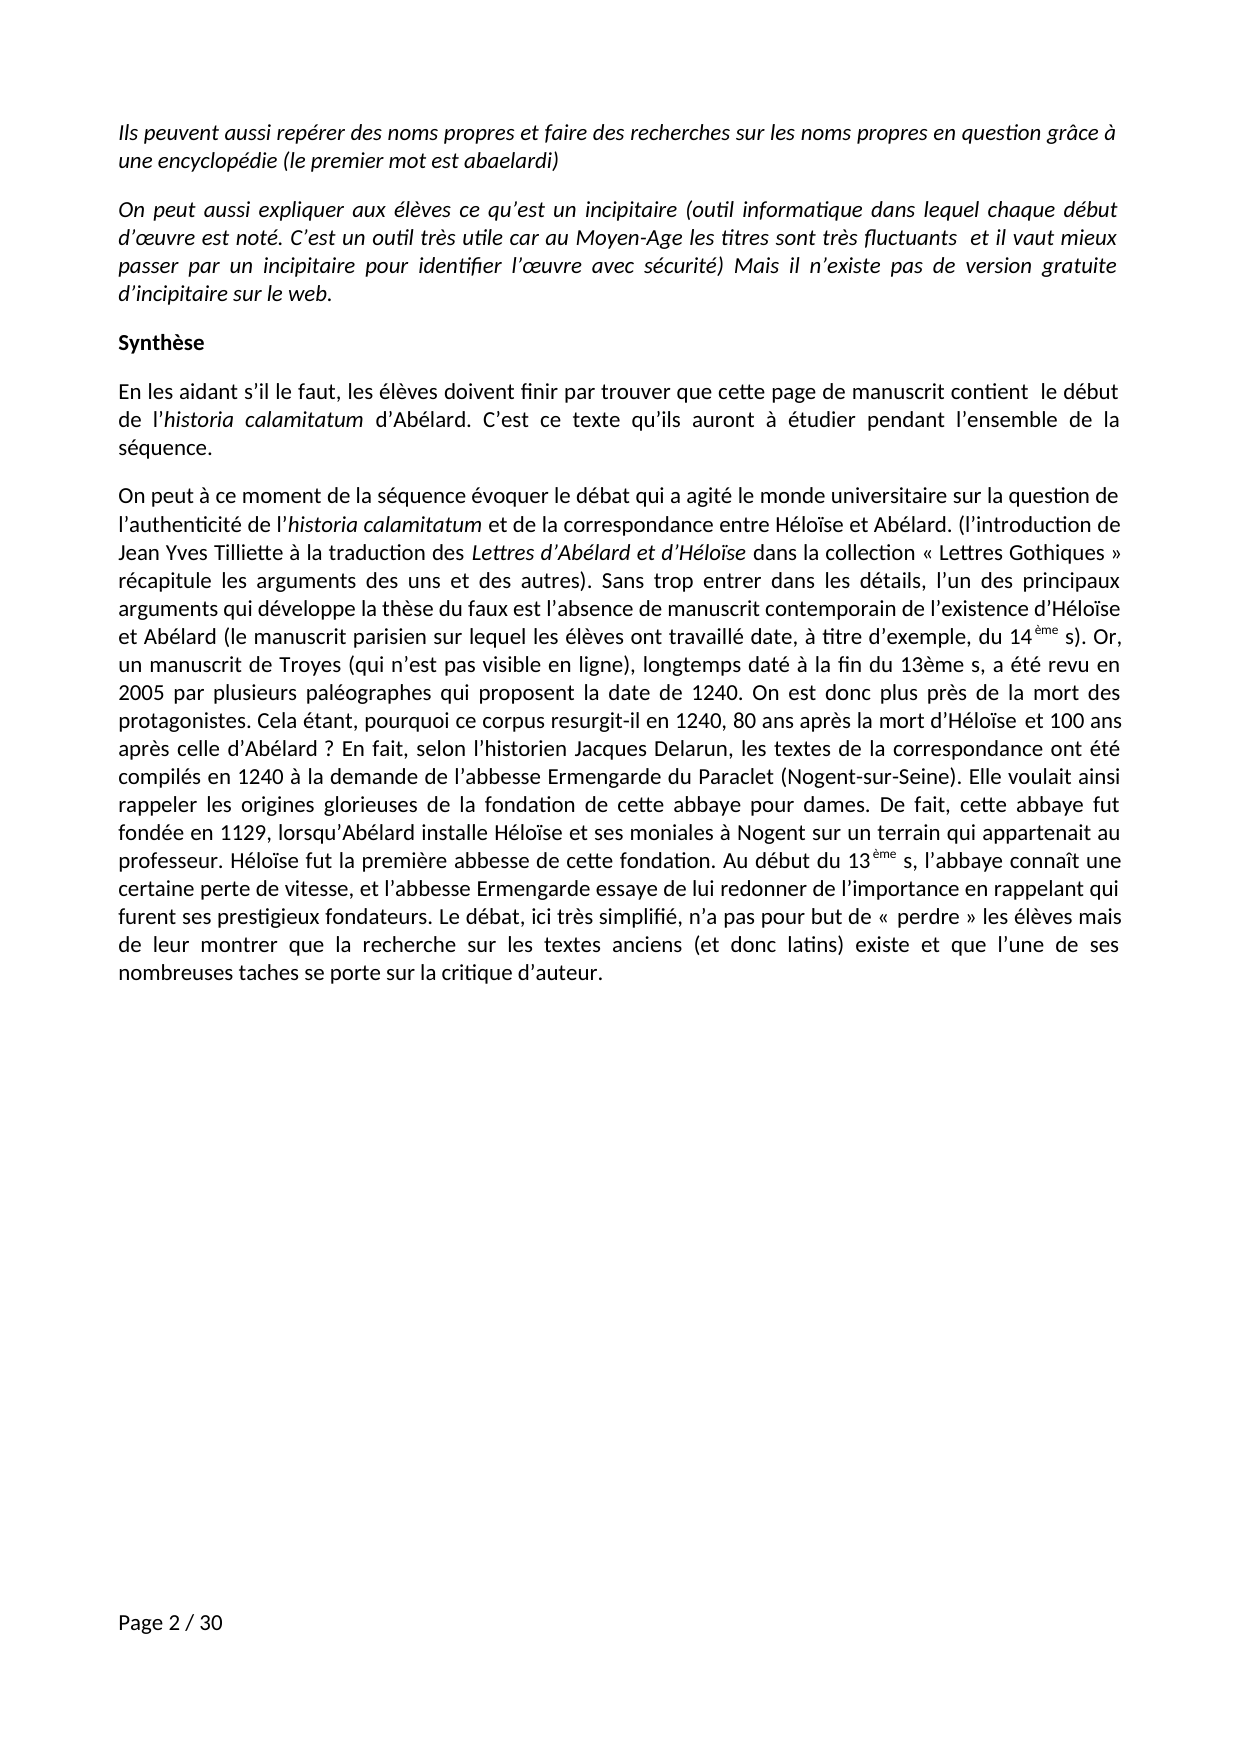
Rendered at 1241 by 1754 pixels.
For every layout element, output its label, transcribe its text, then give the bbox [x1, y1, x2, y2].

text On peut aussi expliquer aux élèves ce qu’est un incipitaire (outil informatique dans lequel chaque début d’œuvre est noté. C’est un outil très utile car au Moyen-Age les titres sont très fluctuants et il vaut mieux passer par un incipitaire pour identifier l’œuvre avec sécurité) Mais il n’existe pas de version gratuite d’incipitaire sur le web. [118, 195, 1122, 307]
text Ils peuvent aussi repérer des noms propres et faire des recherches sur les noms propres en question grâce à une encyclopédie (le premier mot est abaelardi) [118, 118, 1122, 174]
text En les aidant s’il le faut, les élèves doivent finir par trouver que cette page de manuscrit contient le début de l’historia calamitatum d’Abélard. C’est ce texte qu’ils auront à étudier pendant l’ensemble de la séquence. [118, 377, 1122, 461]
text On peut à ce moment de la séquence évoquer le débat qui a agité le monde universitaire sur la question de l’authenticité de l’historia calamitatum et de la correspondance entre Héloïse et Abélard. (l’introduction de Jean Yves Tilliette à la traduction des Lettres d’Abélard et d’Héloïse dans la collection « Lettres Gothiques » récapitule les arguments des uns et des autres). Sans trop entrer dans les détails, l’un des principaux arguments qui développe la thèse du faux est l’absence de manuscrit contemporain de l’existence d’Héloïse et Abélard (le manuscrit parisien sur lequel les élèves ont travaillé date, à titre d’exemple, du 14ème s). Or, un manuscrit de Troyes (qui n’est pas visible en ligne), longtemps daté à la fin du 13ème s, a été revu en 2005 par plusieurs paléographes qui proposent la date de 1240. On est donc plus près de la mort des protagonistes. Cela étant, pourquoi ce corpus resurgit-il en 1240, 80 ans après la mort d’Héloïse et 100 ans après celle d’Abélard ? En fait, selon l’historien Jacques Delarun, les textes de la correspondance ont été compilés en 1240 à la demande de l’abbesse Ermengarde du Paraclet (Nogent-sur-Seine). Elle voulait ainsi rappeler les origines glorieuses de la fondation de cette abbaye pour dames. De fait, cette abbaye fut fondée en 1129, lorsqu’Abélard installe Héloïse et ses moniales à Nogent sur un terrain qui appartenait au professeur. Héloïse fut la première abbesse de cette fondation. Au début du 13ème s, l’abbaye connaît une certaine perte de vitesse, et l’abbesse Ermengarde essaye de lui redonner de l’importance en rappelant qui furent ses prestigieux fondateurs. Le débat, ici très simplifié, n’a pas pour but de « perdre » les élèves mais de leur montrer que la recherche sur les textes anciens (et donc latins) existe et que l’une de ses nombreuses taches se porte sur la critique d’auteur. [118, 482, 1122, 986]
text Synthèse [118, 328, 1122, 356]
